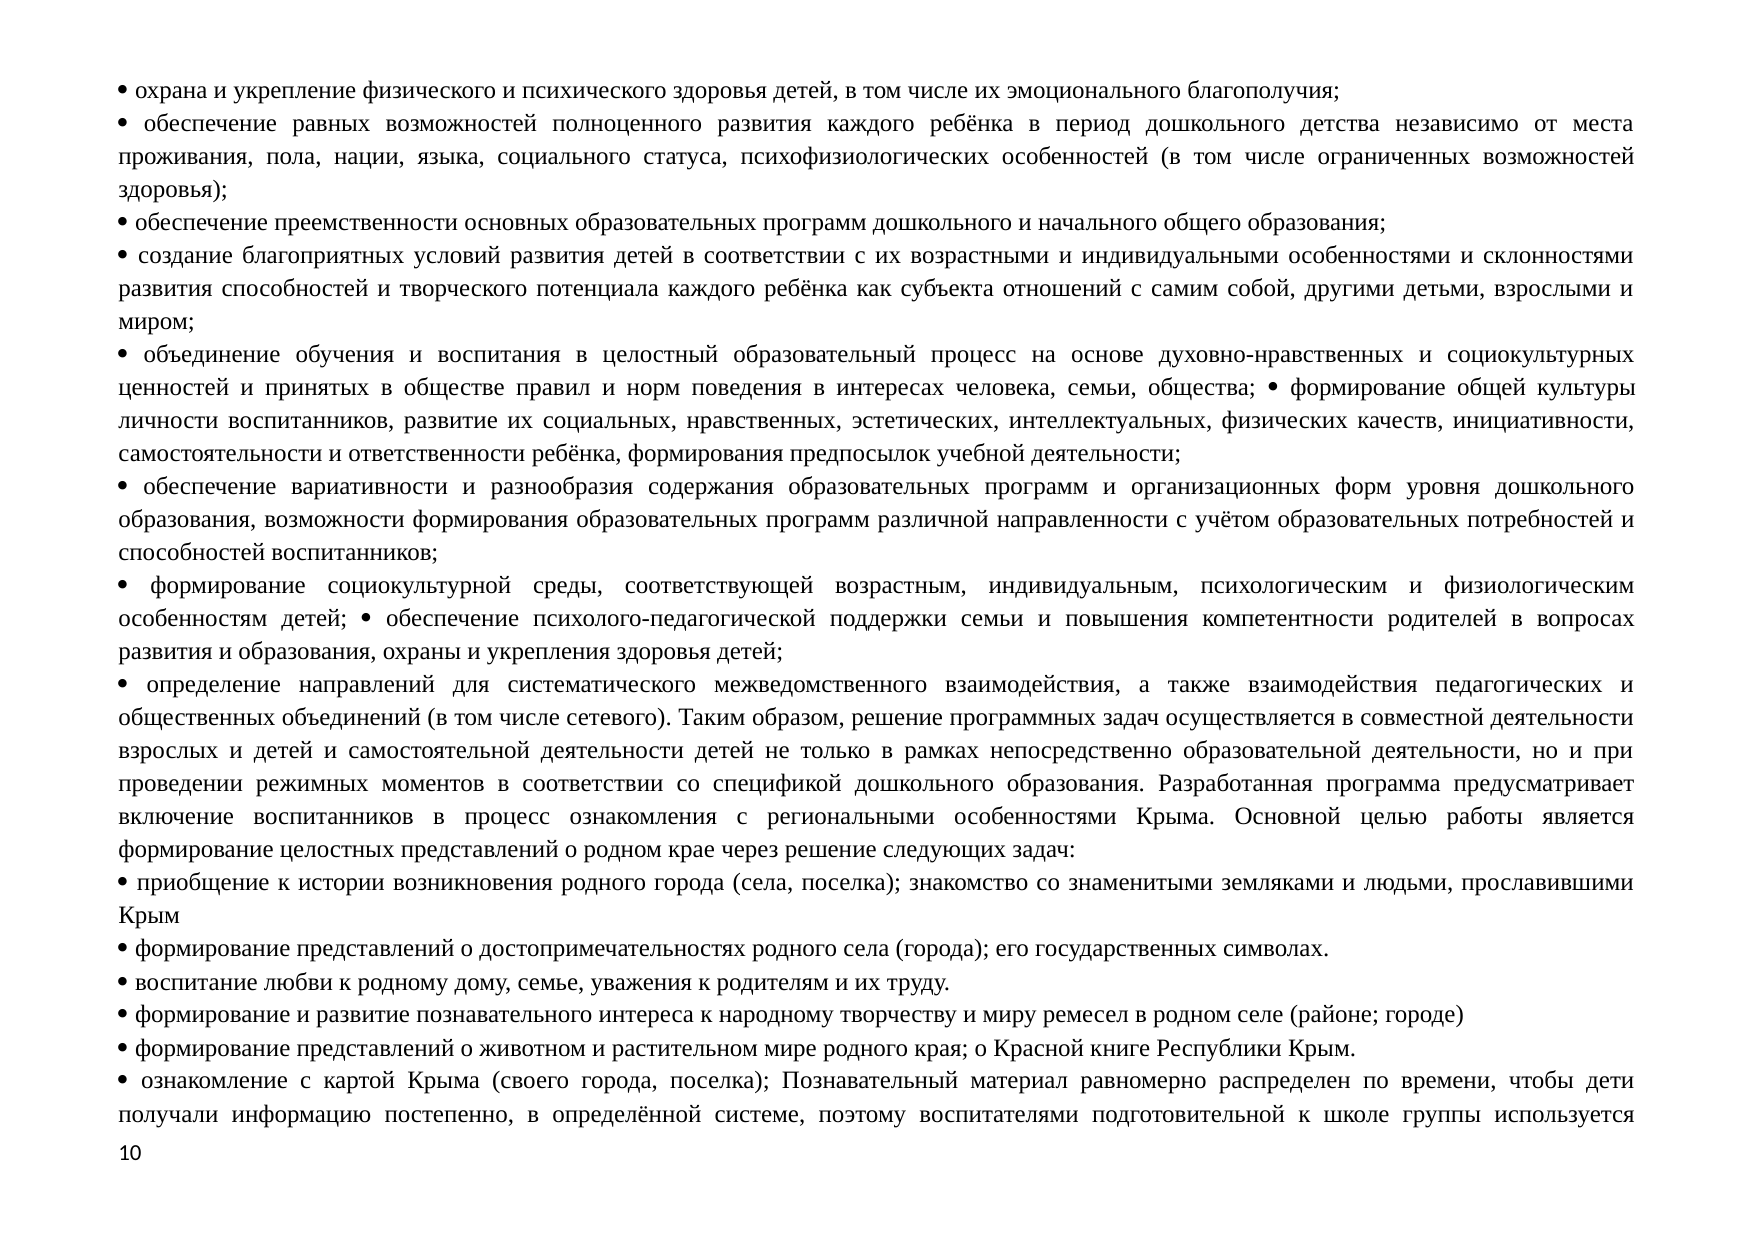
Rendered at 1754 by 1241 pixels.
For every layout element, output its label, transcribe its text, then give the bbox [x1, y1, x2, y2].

text  объединение обучения и воспитания в целостный образовательный процесс на основе духовно-нравственных и социокультурных ценностей и принятых в обществе правил и норм поведения в интересах человека, семьи, общества;  формирование общей культуры личности воспитанников, развитие их социальных, нравственных, эстетических, интеллектуальных, физических качеств, инициативности, самостоятельности и ответственности ребёнка, формирования предпосылок учебной деятельности; [118, 339, 1636, 467]
text  обеспечение преемственности основных образовательных программ дошкольного и начального общего образования; [118, 207, 1636, 236]
text  определение направлений для систематического межведомственного взаимодействия, а также взаимодействия педагогических и общественных объединений (в том числе сетевого). Таким образом, решение программных задач осуществляется в совместной деятельности взрослых и детей и самостоятельной деятельности детей не только в рамках непосредственно образовательной деятельности, но и при проведении режимных моментов в соответствии со спецификой дошкольного образования. Разработанная программа предусматривает включение воспитанников в процесс ознакомления с региональными особенностями Крыма. Основной целью работы является формирование целостных представлений о родном крае через решение следующих задач: [118, 669, 1636, 863]
text  формирование и развитие познавательного интереса к народному творчеству и миру ремесел в родном селе (районе; городе) [118, 999, 1636, 1028]
text  формирование представлений о животном и растительном мире родного края; о Красной книге Республики Крым. [118, 1033, 1636, 1061]
text  формирование социокультурной среды, соответствующей возрастным, индивидуальным, психологическим и физиологическим особенностям детей;  обеспечение психолого-педагогической поддержки семьи и повышения компетентности родителей в вопросах развития и образования, охраны и укрепления здоровья детей; [118, 570, 1636, 665]
text  создание благоприятных условий развития детей в соответствии с их возрастными и индивидуальными особенностями и склонностями развития способностей и творческого потенциала каждого ребёнка как субъекта отношений с самим собой, другими детьми, взрослыми и миром; [118, 240, 1636, 335]
text  обеспечение вариативности и разнообразия содержания образовательных программ и организационных форм уровня дошкольного образования, возможности формирования образовательных программ различной направленности с учётом образовательных потребностей и способностей воспитанников; [118, 471, 1636, 566]
text  воспитание любви к родному дому, семье, уважения к родителям и их труду. [118, 967, 1636, 995]
text  приобщение к истории возникновения родного города (села, поселка); знакомство со знаменитыми земляками и людьми, прославившими Крым [118, 867, 1636, 929]
text  охрана и укрепление физического и психического здоровья детей, в том числе их эмоционального благополучия; [118, 75, 1636, 104]
text  обеспечение равных возможностей полноценного развития каждого ребёнка в период дошкольного детства независимо от места проживания, пола, нации, языка, социального статуса, психофизиологических особенностей (в том числе ограниченных возможностей здоровья); [118, 108, 1636, 203]
text  ознакомление с картой Крыма (своего города, поселка); Познавательный материал равномерно распределен по времени, чтобы дети получали информацию постепенно, в определённой системе, поэтому воспитателями подготовительной к школе группы используется [118, 1066, 1636, 1127]
text  формирование представлений о достопримечательностях родного села (города); его государственных символах. [118, 933, 1636, 962]
